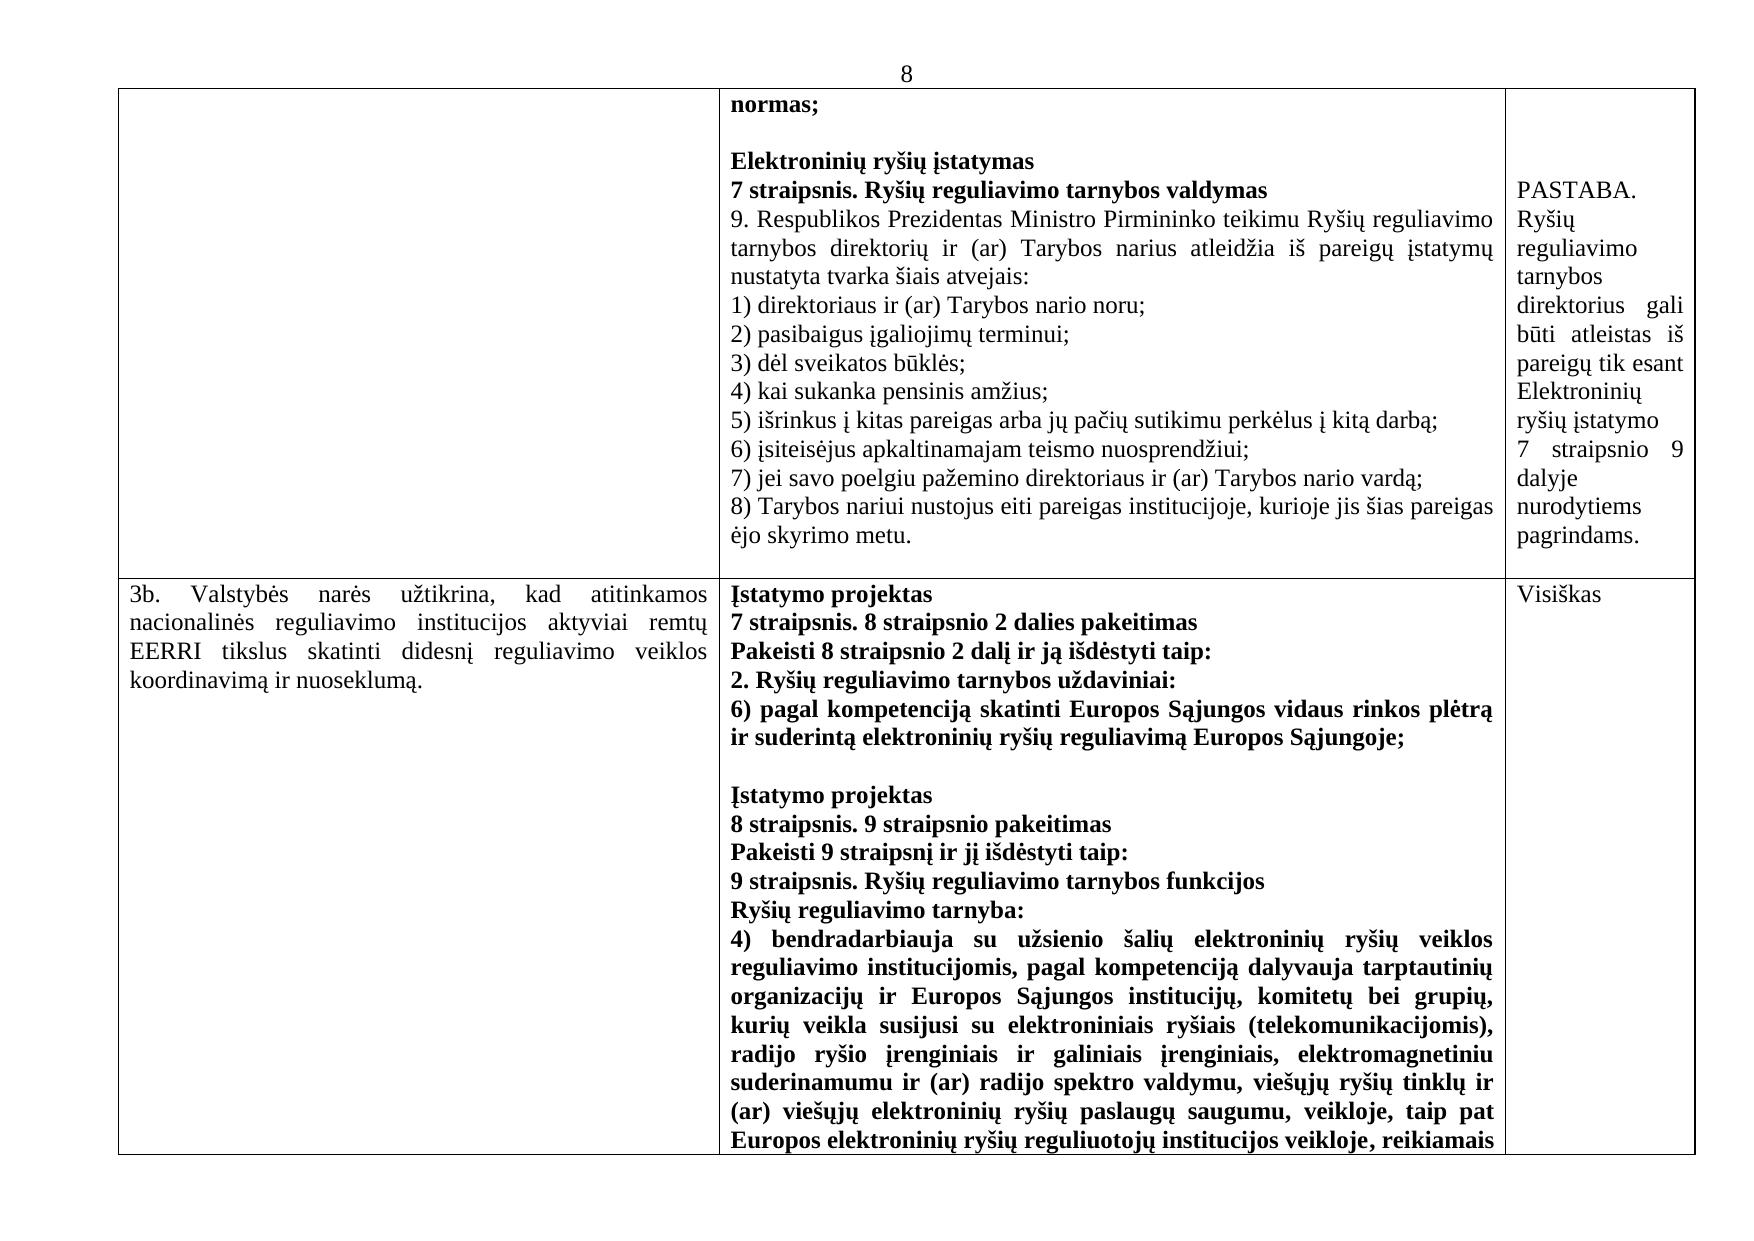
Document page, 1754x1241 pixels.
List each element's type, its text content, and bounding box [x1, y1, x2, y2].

table_cell Įstatymo projektas 7 straipsnis. 8 straipsnio 2 dalies pakeitimas Pakeisti 8 straipsnio 2 dalį ir ją išdėstyti taip: 2. Ryšių reguliavimo tarnybos uždaviniai: 6) pagal kompetenciją skatinti Europos Sąjungos vidaus rinkos plėtrą ir suderintą elektroninių ryšių reguliavimą Europos Sąjungoje; Įstatymo projektas 8 straipsnis. 9 straipsnio pakeitimas Pakeisti 9 straipsnį ir jį išdėstyti taip: 9 straipsnis. Ryšių reguliavimo tarnybos funkcijos Ryšių reguliavimo tarnyba: 4) bendradarbiauja su užsienio šalių elektroninių ryšių veiklos reguliavimo institucijomis, pagal kompetenciją dalyvauja tarptautinių organizacijų ir Europos Sąjungos institucijų, komitetų bei grupių, kurių veikla susijusi su elektroniniais ryšiais (telekomunikacijomis), radijo ryšio įrenginiais ir galiniais įrenginiais, elektromagnetiniu suderinamumu ir (ar) radijo spektro valdymu, viešųjų ryšių tinklų ir (ar) viešųjų elektroninių ryšių paslaugų saugumu, veikloje, taip pat Europos elektroninių ryšių reguliuotojų institucijos veikloje, reikiamais [720, 579, 1505, 1154]
table_cell normas; Elektroninių ryšių įstatymas 7 straipsnis. Ryšių reguliavimo tarnybos valdymas 9. Respublikos Prezidentas Ministro Pirmininko teikimu Ryšių reguliavimo tarnybos direktorių ir (ar) Tarybos narius atleidžia iš pareigų įstatymų nustatyta tvarka šiais atvejais: 1) direktoriaus ir (ar) Tarybos nario noru; 2) pasibaigus įgaliojimų terminui; 3) dėl sveikatos būklės; 4) kai sukanka pensinis amžius; 5) išrinkus į kitas pareigas arba jų pačių sutikimu perkėlus į kitą darbą; 6) įsiteisėjus apkaltinamajam teismo nuosprendžiui; 7) jei savo poelgiu pažemino direktoriaus ir (ar) Tarybos nario vardą; 8) Tarybos nariui nustojus eiti pareigas institucijoje, kurioje jis šias pareigas ėjo skyrimo metu. [720, 89, 1505, 578]
table_cell PASTABA. Ryšių reguliavimo tarnybos direktorius gali būti atleistas iš pareigų tik esant Elektroninių ryšių įstatymo 7 straipsnio 9 dalyje nurodytiems pagrindams. [1506, 89, 1694, 578]
table_cell 3b. Valstybės narės užtikrina, kad atitinkamos nacionalinės reguliavimo institucijos aktyviai remtų EERRI tikslus skatinti didesnį reguliavimo veiklos koordinavimą ir nuoseklumą. [119, 579, 719, 1154]
table_cell Visiškas [1506, 579, 1694, 1154]
table_cell [119, 89, 719, 578]
